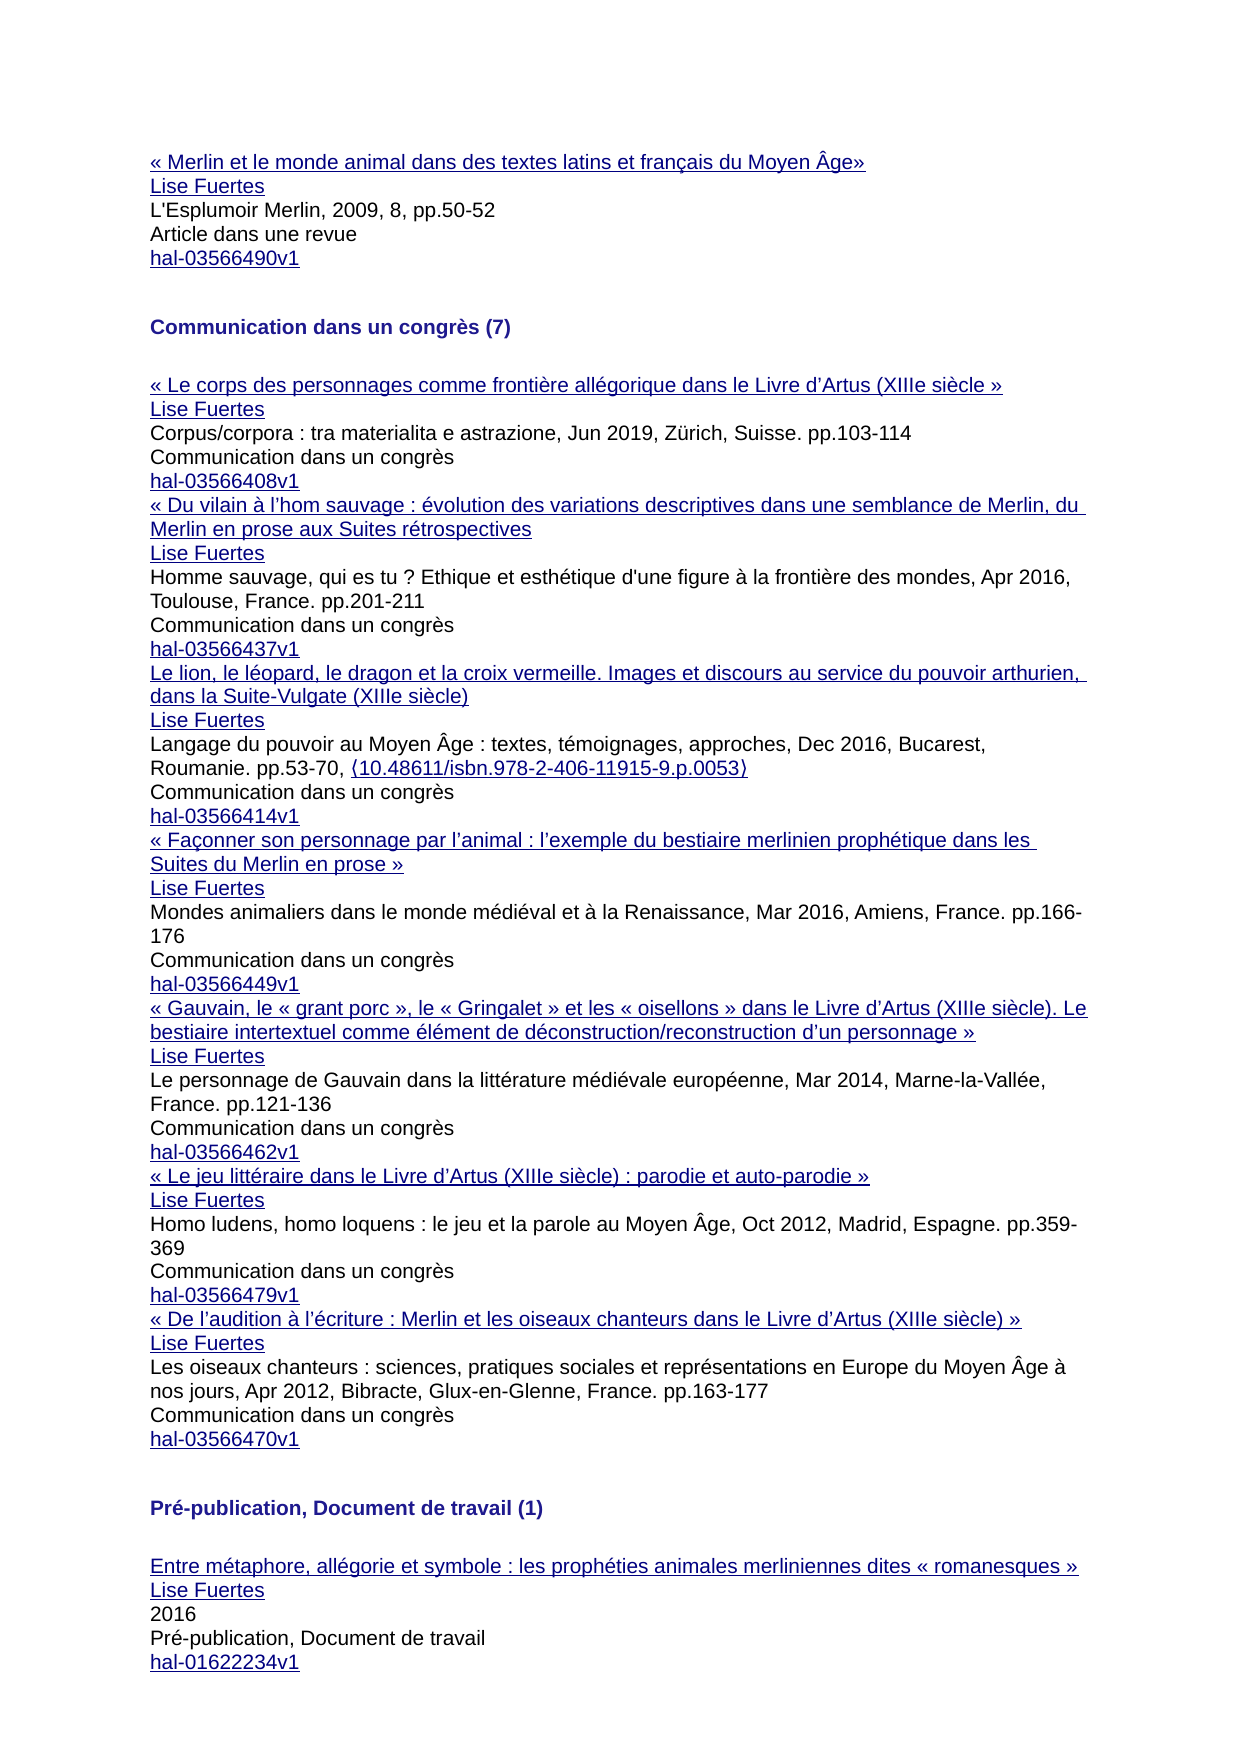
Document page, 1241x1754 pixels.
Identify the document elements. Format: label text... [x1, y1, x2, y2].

table_cell « Le jeu littéraire dans le Livre d’Artus (XIIIe siècle) : parodie et auto-parodie » Lise Fuertes Homo ludens, homo loquens : le jeu et la parole au Moyen Âge, Oct 2012, Madrid, Espagne. pp.359-369 Communication dans un congrès hal-03566479v1 [150, 1164, 1090, 1307]
table_cell « Façonner son personnage par l’animal : l’exemple du bestiaire merlinien prophétique dans les Suites du Merlin en prose » Lise Fuertes Mondes animaliers dans le monde médiéval et à la Renaissance, Mar 2016, Amiens, France. pp.166-176 Communication dans un congrès hal-03566449v1 [150, 828, 1090, 996]
table_cell « De l’audition à l’écriture : Merlin et les oiseaux chanteurs dans le Livre d’Artus (XIIIe siècle) » Lise Fuertes Les oiseaux chanteurs : sciences, pratiques sociales et représentations en Europe du Moyen Âge à nos jours, Apr 2012, Bibracte, Glux-en-Glenne, France. pp.163-177 Communication dans un congrès hal-03566470v1 [150, 1307, 1090, 1451]
subtitle Pré-publication, Document de travail (1) [150, 1496, 1090, 1520]
table_cell « Merlin et le monde animal dans des textes latins et français du Moyen Âge» Lise Fuertes L'Esplumoir Merlin, 2009, 8, pp.50-52 Article dans une revue hal-03566490v1 [150, 150, 1090, 270]
table_cell Le lion, le léopard, le dragon et la croix vermeille. Images et discours au service du pouvoir arthurien, dans la Suite-Vulgate (XIIIe siècle) Lise Fuertes Langage du pouvoir au Moyen Âge : textes, témoignages, approches, Dec 2016, Bucarest, Roumanie. pp.53-70, ⟨10.48611/isbn.978-2-406-11915-9.p.0053⟩ Communication dans un congrès hal-03566414v1 [150, 660, 1090, 828]
table_cell « Gauvain, le « grant porc », le « Gringalet » et les « oisellons » dans le Livre d’Artus (XIIIe siècle). Le bestiaire intertextuel comme élément de déconstruction/reconstruction d’un personnage » Lise Fuertes Le personnage de Gauvain dans la littérature médiévale européenne, Mar 2014, Marne-la-Vallée, France. pp.121-136 Communication dans un congrès hal-03566462v1 [150, 996, 1090, 1163]
table_header « Le corps des personnages comme frontière allégorique dans le Livre d’Artus (XIIIe siècle » Lise Fuertes Corpus/corpora : tra materialita e astrazione, Jun 2019, Zürich, Suisse. pp.103-114 Communication dans un congrès hal-03566408v1 [150, 373, 1090, 493]
table_cell « Du vilain à l’hom sauvage : évolution des variations descriptives dans une semblance de Merlin, du Merlin en prose aux Suites rétrospectives Lise Fuertes Homme sauvage, qui es tu ? Ethique et esthétique d'une figure à la frontière des mondes, Apr 2016, Toulouse, France. pp.201-211 Communication dans un congrès hal-03566437v1 [150, 493, 1090, 660]
table_header Entre métaphore, allégorie et symbole : les prophéties animales merliniennes dites « romanesques » Lise Fuertes 2016 Pré-publication, Document de travail hal-01622234v1 [150, 1554, 1090, 1674]
subtitle Communication dans un congrès (7) [150, 314, 1090, 338]
